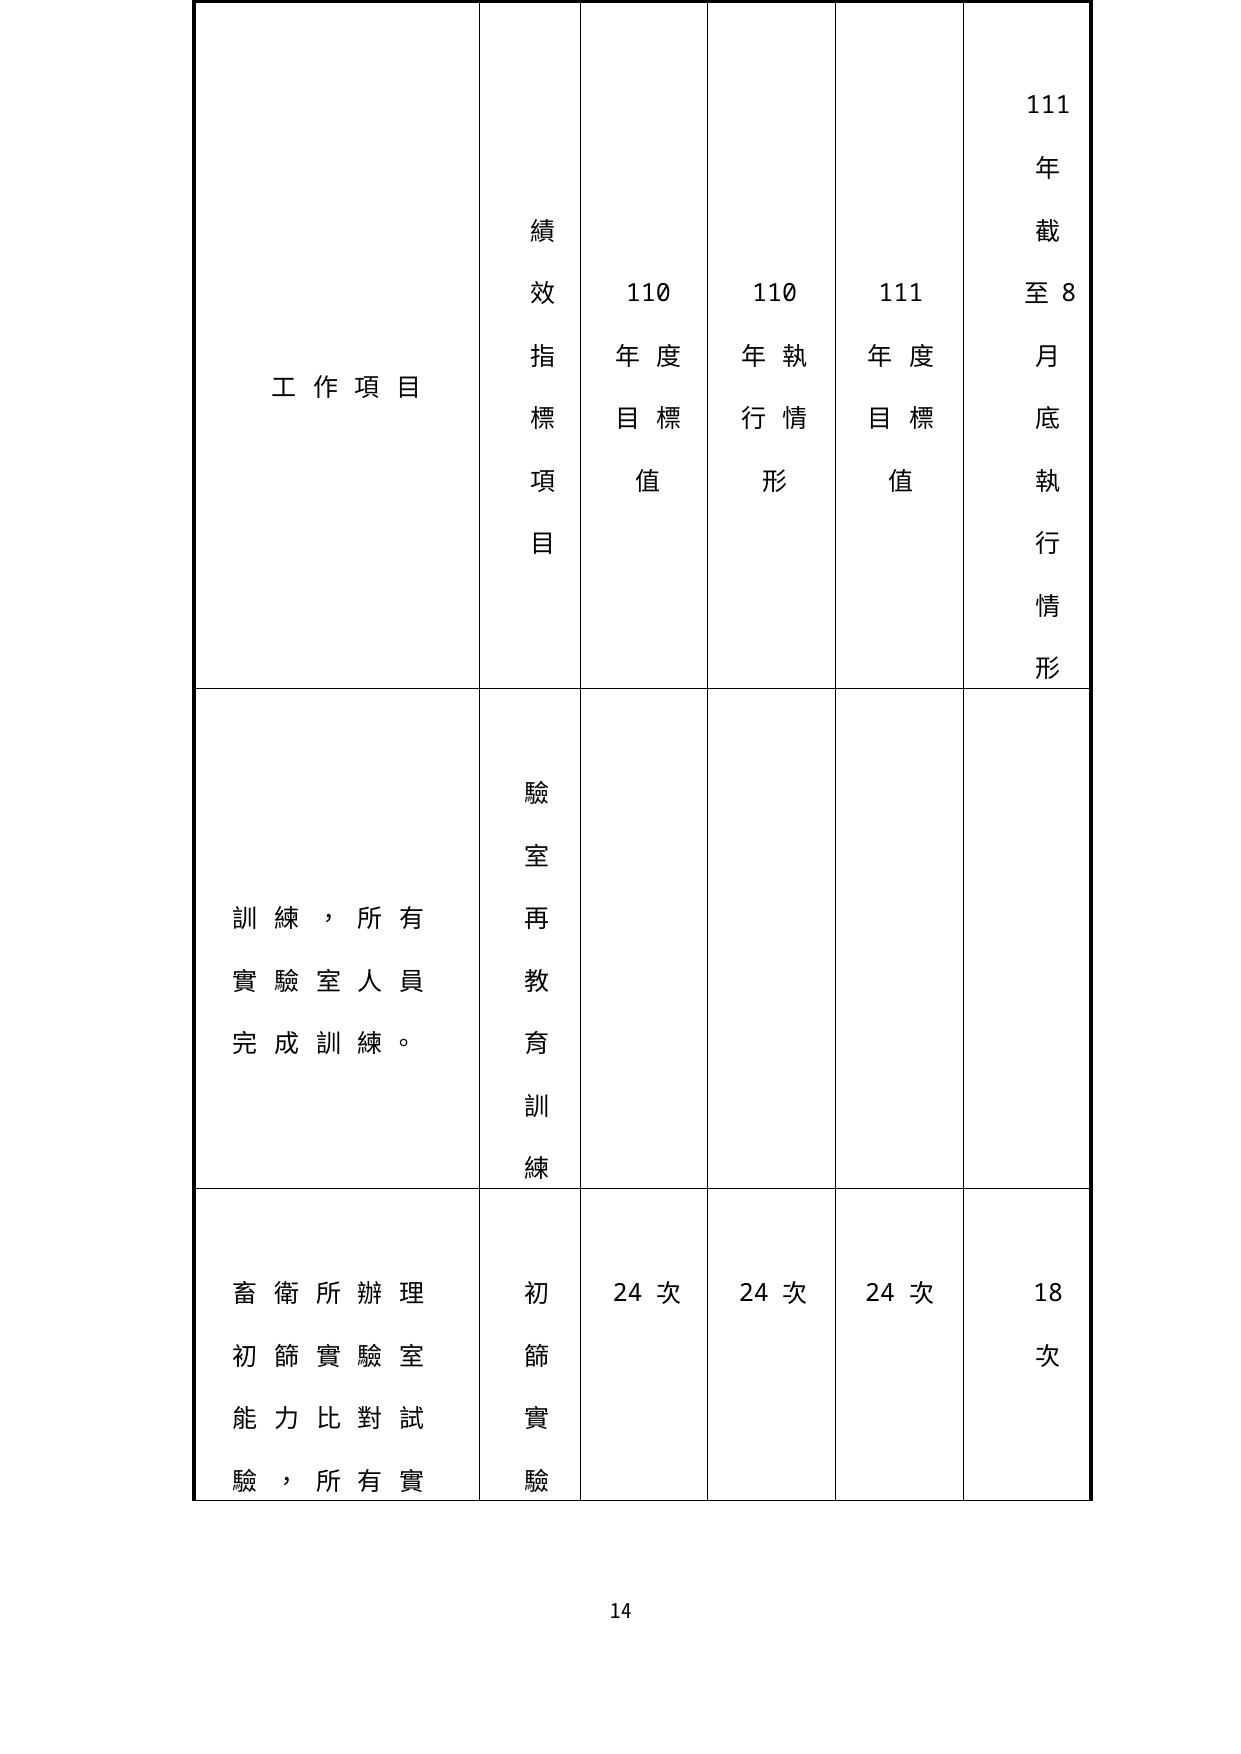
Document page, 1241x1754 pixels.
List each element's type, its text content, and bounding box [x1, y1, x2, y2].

table_cell 驗室再教育訓練 [480, 689, 580, 1187]
table_cell 18次 [964, 1189, 1089, 1500]
table_cell 24次 [708, 1189, 835, 1500]
table_cell [964, 689, 1089, 1187]
table_cell [836, 689, 963, 1187]
table_header 110年執行情形 [708, 3, 835, 687]
table_cell [708, 689, 835, 1187]
table_header 工作項目 [196, 3, 479, 687]
table_cell 畜衛所辦理初篩實驗室能力比對試驗，所有實 [196, 1189, 479, 1500]
table_cell 24次 [581, 1189, 707, 1500]
table_header 111年度目標值 [836, 3, 963, 687]
table_cell 24次 [836, 1189, 963, 1500]
table_cell [581, 689, 707, 1187]
table_cell 訓練，所有實驗室人員完成訓練。 [196, 689, 479, 1187]
table_header 111年截至8月底執行情形 [964, 3, 1089, 687]
table_cell 初篩實驗 [480, 1189, 580, 1500]
table_header 110年度目標值 [581, 3, 707, 687]
table_header 績效指標項目 [480, 3, 580, 687]
